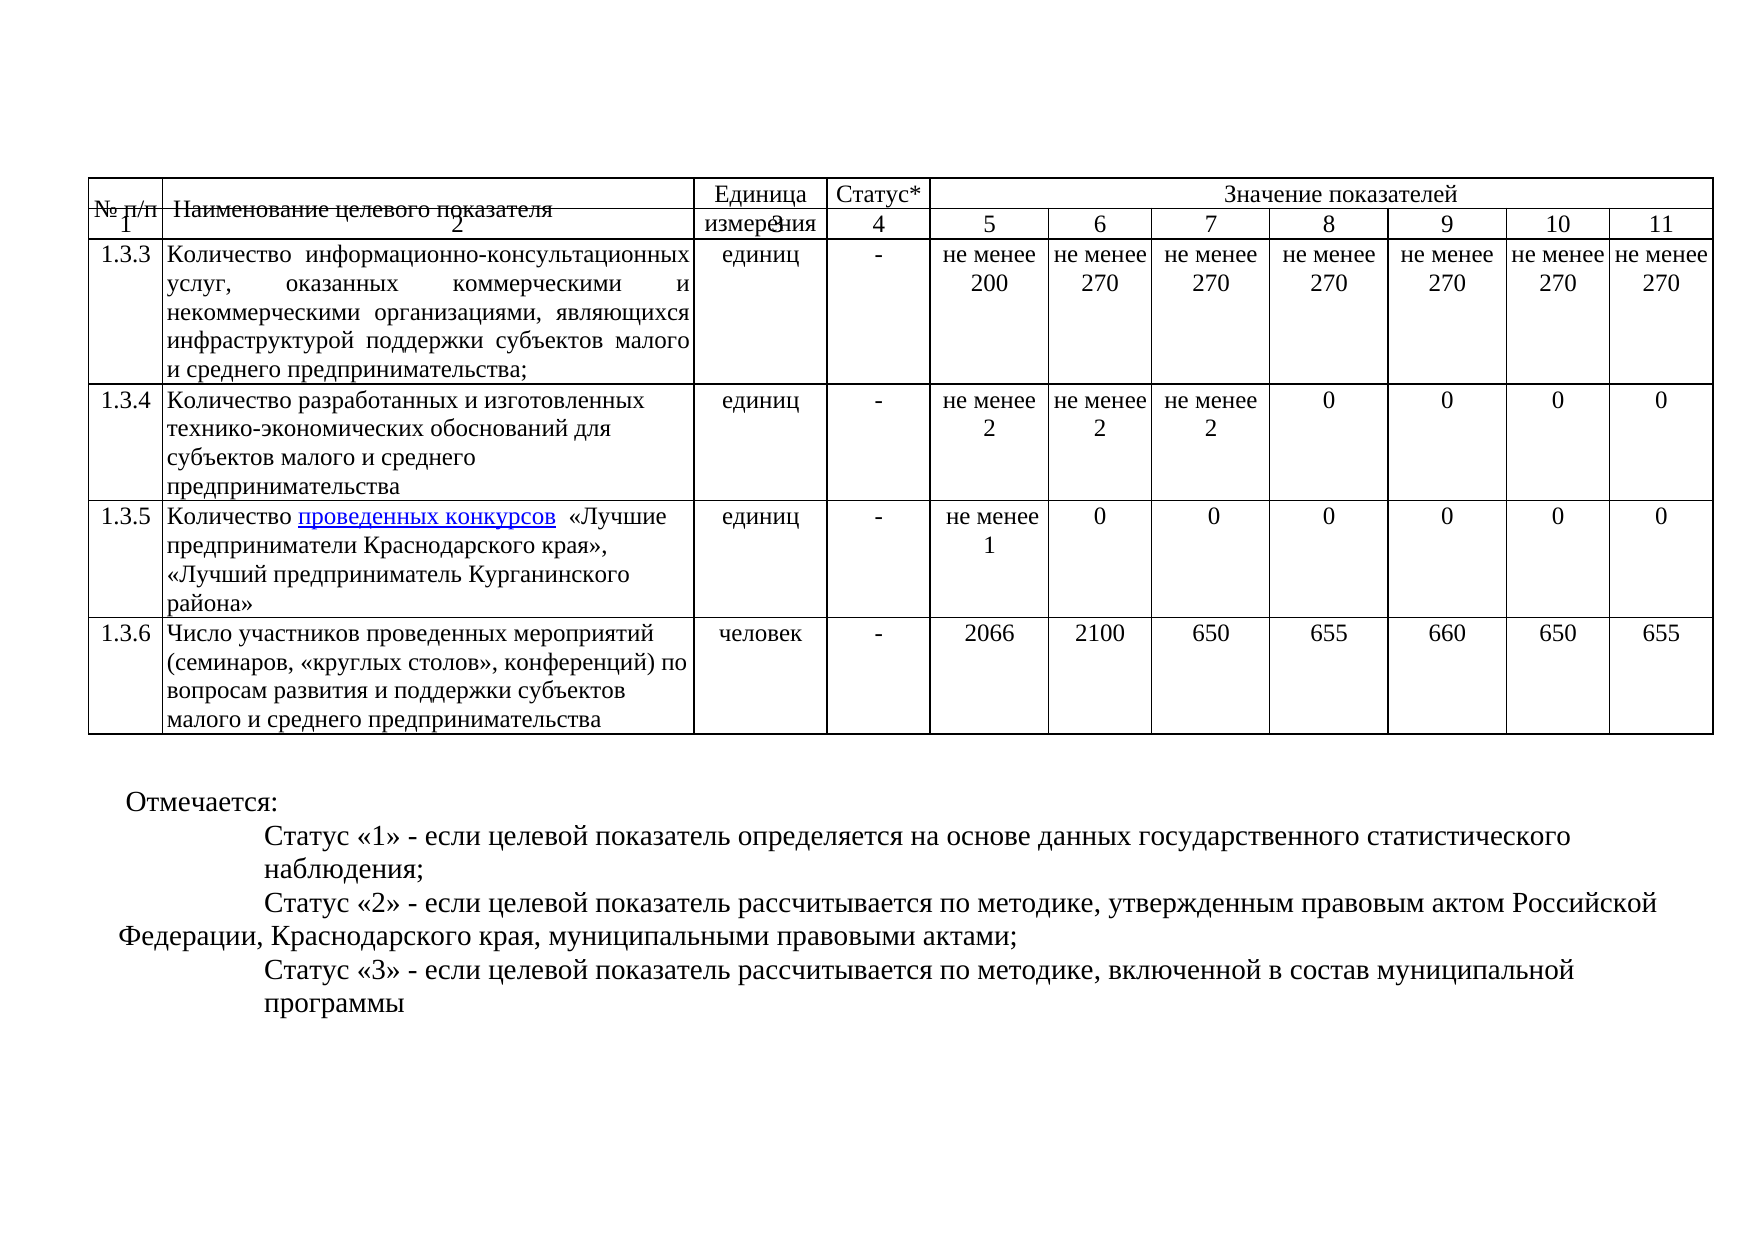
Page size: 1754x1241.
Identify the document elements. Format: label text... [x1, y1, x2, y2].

table_cell 2100 [1049, 618, 1151, 733]
table_cell 8 [1270, 209, 1387, 238]
table_cell не менее 1 [931, 501, 1048, 616]
table_header Значение показателей [931, 179, 1712, 207]
table_cell 1.3.6 [89, 618, 162, 733]
text программы [118, 985, 1683, 1019]
text Статус «1» - если целевой показатель определяется на основе данных государственного статистического [118, 818, 1683, 851]
table_cell 0 [1610, 385, 1712, 500]
text Статус «2» - если целевой показатель рассчитывается по методике, утвержденным правовым актом Российской Федерации, Краснодарского края, муниципальными правовыми актами; [118, 885, 1683, 952]
table_cell 0 [1270, 385, 1387, 500]
table_cell 1.3.5 [89, 501, 162, 616]
table_cell 660 [1389, 618, 1506, 733]
table_header Статус* [828, 179, 929, 208]
table_cell 9 [1389, 209, 1506, 238]
table_cell - [828, 240, 929, 383]
table_cell 2066 [931, 618, 1048, 733]
table_cell 0 [1389, 385, 1506, 500]
text Отмечается: [118, 784, 1683, 818]
table_cell Число участников проведенных мероприятий (семинаров, «круглых столов», конференций) по вопросам развития и поддержки субъектов малого и среднего предпринимательства [163, 618, 693, 733]
table_cell не менее 270 [1610, 240, 1712, 383]
table_cell Количество проведенных конкурсов «Лучшие предприниматели Краснодарского края», «Лучший предприниматель Курганинского района» [163, 501, 693, 616]
table_cell 0 [1507, 385, 1609, 500]
table_cell 650 [1152, 618, 1269, 733]
table_header Единица измерения [695, 179, 826, 208]
table_cell 11 [1610, 209, 1712, 238]
table_cell 0 [1389, 501, 1506, 616]
table_cell 655 [1270, 618, 1387, 733]
table_cell 1.3.4 [89, 385, 162, 500]
table_cell не менее 2 [931, 385, 1048, 500]
table_cell не менее 270 [1389, 240, 1506, 383]
table_cell 0 [1049, 501, 1151, 616]
table_cell единиц [695, 240, 826, 383]
text наблюдения; [118, 851, 1683, 885]
table_cell не менее 270 [1270, 240, 1387, 383]
table_cell 0 [1270, 501, 1387, 616]
table_cell 6 [1049, 209, 1151, 238]
table_cell Количество информационно-консультационных услуг, оказанных коммерческими и некоммерческими организациями, являющихся инфраструктурой поддержки субъектов малого и среднего предпринимательства; [163, 240, 693, 383]
table_header [89, 179, 162, 208]
table_cell 1 [89, 209, 162, 238]
table_cell человек [695, 618, 826, 733]
table_cell 7 [1152, 209, 1269, 238]
table_cell не менее 2 [1049, 385, 1151, 500]
table_cell не менее 200 [931, 240, 1048, 383]
text Статус «3» - если целевой показатель рассчитывается по методике, включенной в состав муниципальной [118, 952, 1683, 985]
table_cell 1.3.3 [89, 240, 162, 383]
table_cell 0 [1507, 501, 1609, 616]
table_cell не менее 270 [1049, 240, 1151, 383]
table_cell единиц [695, 501, 826, 616]
table_cell единиц [695, 385, 826, 500]
table_cell 650 [1507, 618, 1609, 733]
table_cell 3 [695, 209, 826, 238]
table_cell 0 [1610, 501, 1712, 616]
table_cell 0 [1152, 501, 1269, 616]
table_cell не менее 270 [1152, 240, 1269, 383]
table_cell 10 [1507, 209, 1609, 238]
table_cell не менее 2 [1152, 385, 1269, 500]
table_cell - [828, 385, 929, 500]
table_cell не менее 270 [1507, 240, 1609, 383]
table_cell - [828, 501, 929, 616]
table_cell 655 [1610, 618, 1712, 733]
table_cell 4 [828, 209, 929, 238]
table_cell 5 [931, 209, 1048, 238]
table_cell - [828, 618, 929, 733]
table_header [163, 179, 693, 208]
table_cell Количество разработанных и изготовленных технико-экономических обоснований для субъектов малого и среднего предпринимательства [163, 385, 693, 500]
table_cell 2 [163, 209, 693, 238]
